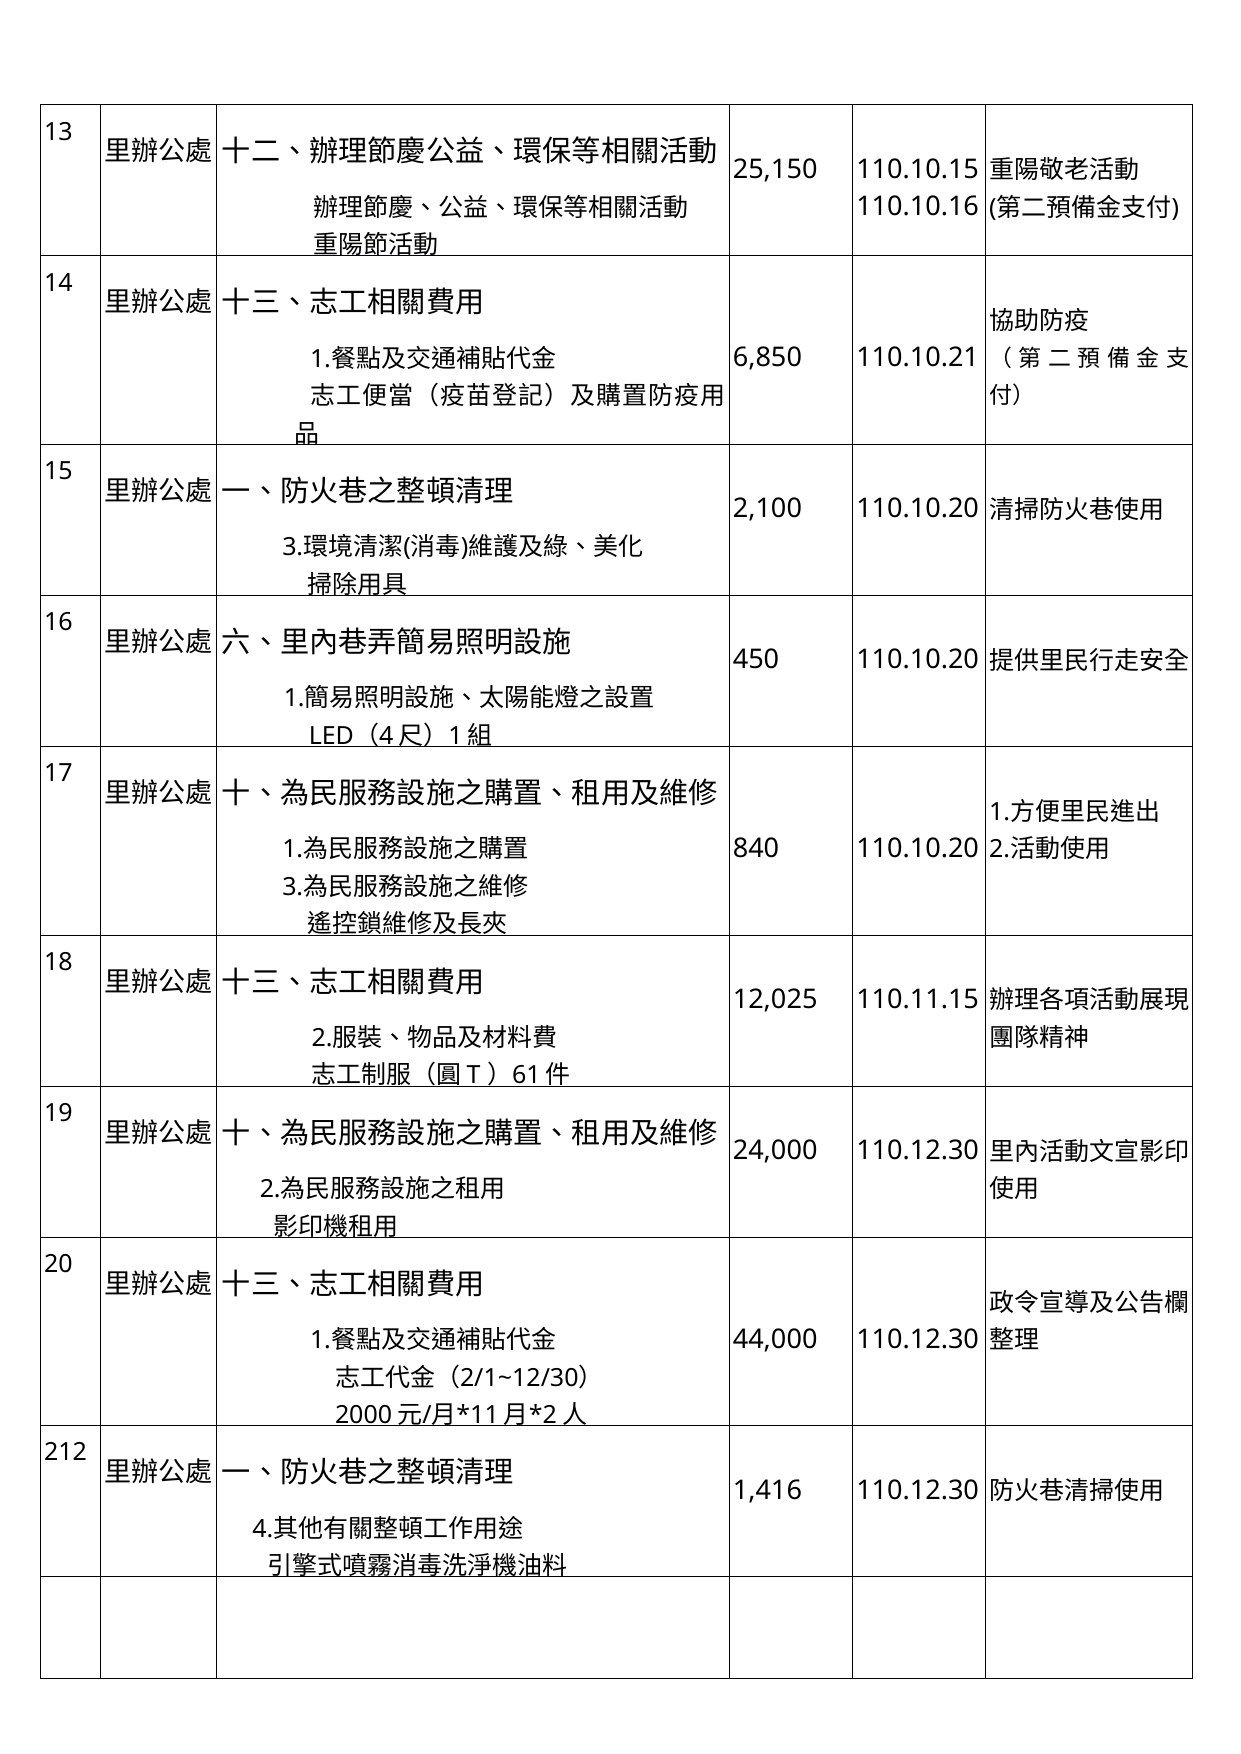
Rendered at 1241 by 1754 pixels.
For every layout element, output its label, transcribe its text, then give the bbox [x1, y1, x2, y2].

table_cell [986, 1577, 1192, 1678]
table_cell 十、為民服務設施之購置、租用及維修 2.為民服務設施之租用 影印機租用 [217, 1087, 729, 1237]
table_cell 110.12.30 [853, 1426, 985, 1576]
table_cell 一、防火巷之整頓清理 4.其他有關整頓工作用途 引擎式噴霧消毒洗淨機油料 [217, 1426, 729, 1576]
table_cell 里辦公處 [101, 936, 216, 1086]
table_cell 防火巷清掃使用 [986, 1426, 1192, 1576]
table_cell 十三、志工相關費用 2.服裝、物品及材料費 志工制服（圓T ）61件 [217, 936, 729, 1086]
table_cell 44,000 [730, 1238, 852, 1425]
table_cell 政令宣導及公告欄整理 [986, 1238, 1192, 1425]
table_cell 14 [41, 256, 100, 444]
table_cell 16 [41, 596, 100, 746]
table_cell 840 [730, 747, 852, 934]
table_cell 6,850 [730, 256, 852, 444]
table_cell 十三、志工相關費用 1.餐點及交通補貼代金 志工便當（疫苗登記）及購置防疫用品 [217, 256, 729, 444]
table_cell 里辦公處 [101, 747, 216, 934]
table_cell 里辦公處 [101, 1087, 216, 1237]
table_cell 110.11.15 [853, 936, 985, 1086]
table_cell 里辦公處 [101, 445, 216, 595]
table_cell 110.10.20 [853, 747, 985, 934]
table_cell 清掃防火巷使用 [986, 445, 1192, 595]
table_cell 13 [41, 105, 100, 255]
table_cell 110.12.30 [853, 1238, 985, 1425]
table_cell 25,150 [730, 105, 852, 255]
table_cell 里辦公處 [101, 1238, 216, 1425]
table_cell 里辦公處 [101, 1426, 216, 1576]
table_cell 110.10.20 [853, 445, 985, 595]
table_cell 110.10.20 [853, 596, 985, 746]
table_cell 提供里民行走安全 [986, 596, 1192, 746]
table_cell 110.12.30 [853, 1087, 985, 1237]
table_cell 110.10.21 [853, 256, 985, 444]
table_cell [730, 1577, 852, 1678]
table_cell 協助防疫 （第二預備金支付） [986, 256, 1192, 444]
table_cell 15 [41, 445, 100, 595]
table_cell 110.10.15 110.10.16 [853, 105, 985, 255]
table_cell 十、為民服務設施之購置、租用及維修 1.為民服務設施之購置 3.為民服務設施之維修 遙控鎖維修及長夾 [217, 747, 729, 934]
table_cell 2,100 [730, 445, 852, 595]
table_cell 里辦公處 [101, 596, 216, 746]
table_cell 重陽敬老活動 (第二預備金支付) [986, 105, 1192, 255]
table_cell 十二、辦理節慶公益、環保等相關活動 辦理節慶、公益、環保等相關活動 重陽節活動 [217, 105, 729, 255]
table_cell 辦理各項活動展現團隊精神 [986, 936, 1192, 1086]
table_cell 450 [730, 596, 852, 746]
table_cell 里辦公處 [101, 256, 216, 444]
table_cell 17 [41, 747, 100, 934]
table_cell 六、里內巷弄簡易照明設施 1.簡易照明設施、太陽能燈之設置 LED（4尺）1組 [217, 596, 729, 746]
table_cell 十三、志工相關費用 1.餐點及交通補貼代金 志工代金（2/1~12/30） 2000元/月*11月*2人 [217, 1238, 729, 1425]
table_cell 1,416 [730, 1426, 852, 1576]
table_cell 12,025 [730, 936, 852, 1086]
table_cell 里內活動文宣影印使用 [986, 1087, 1192, 1237]
table_cell 里辦公處 [101, 105, 216, 255]
table_cell [853, 1577, 985, 1678]
table_cell 212 [41, 1426, 100, 1576]
table_cell 24,000 [730, 1087, 852, 1237]
table_cell [101, 1577, 216, 1678]
table_cell 一、防火巷之整頓清理 3.環境清潔(消毒)維護及綠、美化 掃除用具 [217, 445, 729, 595]
table_cell [217, 1577, 729, 1678]
table_cell 1.方便里民進出 2.活動使用 [986, 747, 1192, 934]
table_cell 19 [41, 1087, 100, 1237]
table_cell 18 [41, 936, 100, 1086]
table_cell 20 [41, 1238, 100, 1425]
table_cell [41, 1577, 100, 1678]
